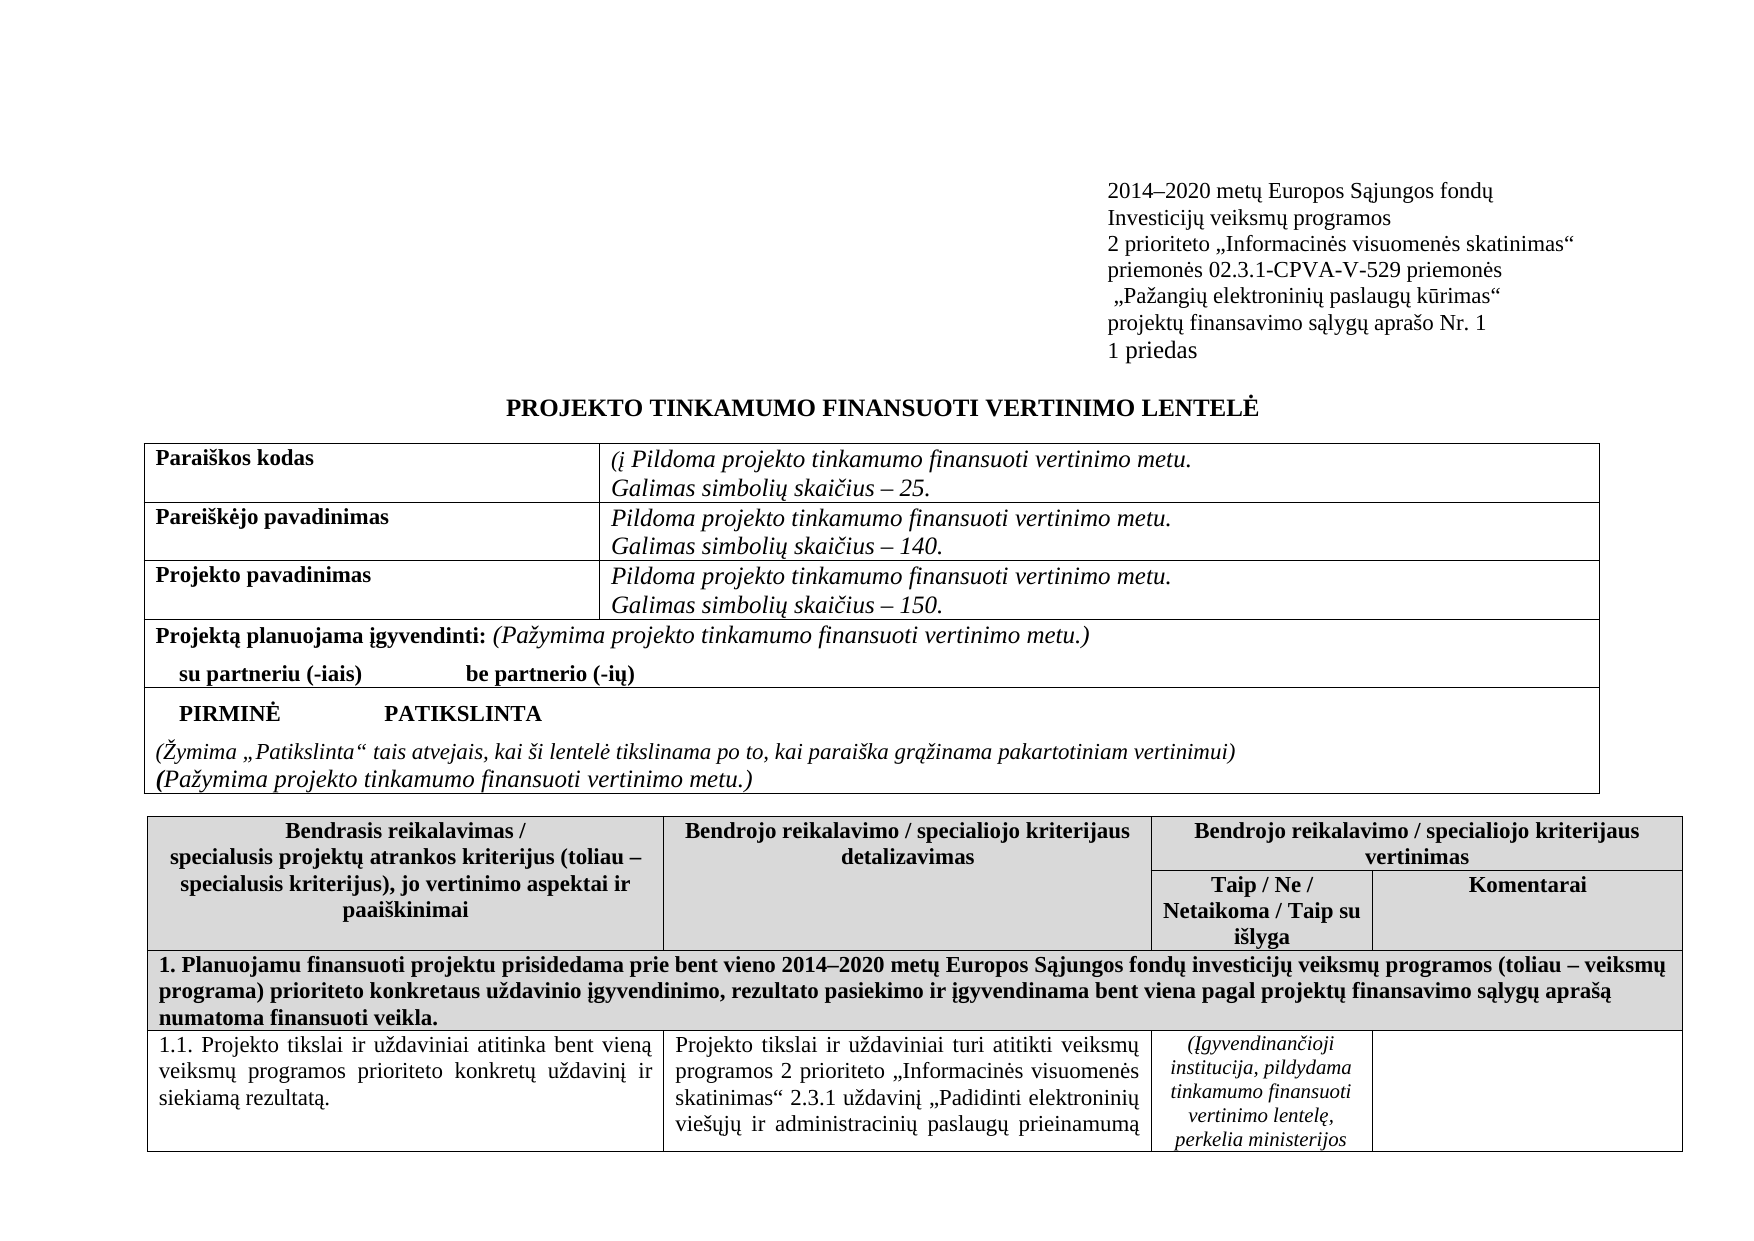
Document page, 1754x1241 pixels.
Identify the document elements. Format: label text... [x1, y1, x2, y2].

text priemonės 02.3.1-CPVA-V-529 priemonės [118, 256, 1577, 283]
table_cell 1.1. Projekto tikslai ir uždaviniai atitinka bent vieną veiksmų programos prioriteto konkretų uždavinį ir siekiamą rezultatą. [148, 1031, 663, 1151]
table_header Bendrojo reikalavimo / specialiojo kriterijaus detalizavimas [664, 817, 1151, 950]
table_cell (Įgyvendinančioji institucija, pildydama tinkamumo finansuoti vertinimo lentelę, perkelia ministerijos [1152, 1031, 1372, 1151]
text projektų finansavimo sąlygų aprašo Nr. 1 [118, 309, 1577, 335]
table_header Bendrojo reikalavimo / specialiojo kriterijaus vertinimas [1152, 817, 1682, 870]
table_cell Pildoma projekto tinkamumo finansuoti vertinimo metu. Galimas simbolių skaičius – 140. [600, 503, 1599, 560]
table_cell Pareiškėjo pavadinimas [145, 503, 599, 560]
table_cell  PIRMINĖ PATIKSLINTA (Žymima „Patikslinta“ tais atvejais, kai ši lentelė tikslinama po to, kai paraiška grąžinama pakartotiniam vertinimui) (Pažymima projekto tinkamumo finansuoti vertinimo metu.) [145, 688, 1599, 793]
table_cell 1. Planuojamu finansuoti projektu prisidedama prie bent vieno 2014–2020 metų Europos Sąjungos fondų investicijų veiksmų programos (toliau – veiksmų programa) prioriteto konkretaus uždavinio įgyvendinimo, rezultato pasiekimo ir įgyvendinama bent viena pagal projektų finansavimo sąlygų aprašą numatoma finansuoti veikla. [148, 951, 1682, 1030]
text 1 priedas [118, 335, 1577, 364]
text „Pažangių elektroninių paslaugų kūrimas“ [118, 283, 1577, 309]
text Investicijų veiksmų programos [118, 203, 1577, 230]
table_cell Projektą planuojama įgyvendinti: (Pažymima projekto tinkamumo finansuoti vertinimo metu.)  su partneriu (-iais)  be partnerio (-ių) [145, 620, 1599, 687]
table_cell Pildoma projekto tinkamumo finansuoti vertinimo metu. Galimas simbolių skaičius – 150. [600, 561, 1599, 619]
table_cell Projekto pavadinimas [145, 561, 599, 619]
text 2 prioriteto „Informacinės visuomenės skatinimas“ [118, 230, 1577, 256]
table_cell [1373, 1031, 1682, 1151]
text 2014–2020 metų Europos Sąjungos fondų [118, 177, 1577, 203]
table_header Bendrasis reikalavimas / specialusis projektų atrankos kriterijus (toliau – specialusis kriterijus), jo vertinimo aspektai ir paaiškinimai [148, 817, 663, 950]
table_cell Projekto tikslai ir uždaviniai turi atitikti veiksmų programos 2 prioriteto „Informacinės visuomenės skatinimas“ 2.3.1 uždavinį „Padidinti elektroninių viešųjų ir administracinių paslaugų prieinamumą [664, 1031, 1151, 1151]
table_header (į Pildoma projekto tinkamumo finansuoti vertinimo metu. Galimas simbolių skaičius – 25. [600, 444, 1599, 502]
table_cell Taip / Ne / Netaikoma / Taip su išlyga [1152, 871, 1372, 950]
text PROJEKTO TINKAMUMO FINANSUOTI VERTINIMO LENTELĖ [118, 393, 1577, 422]
table_cell Komentarai [1373, 871, 1682, 950]
table_header Paraiškos kodas [145, 444, 599, 502]
